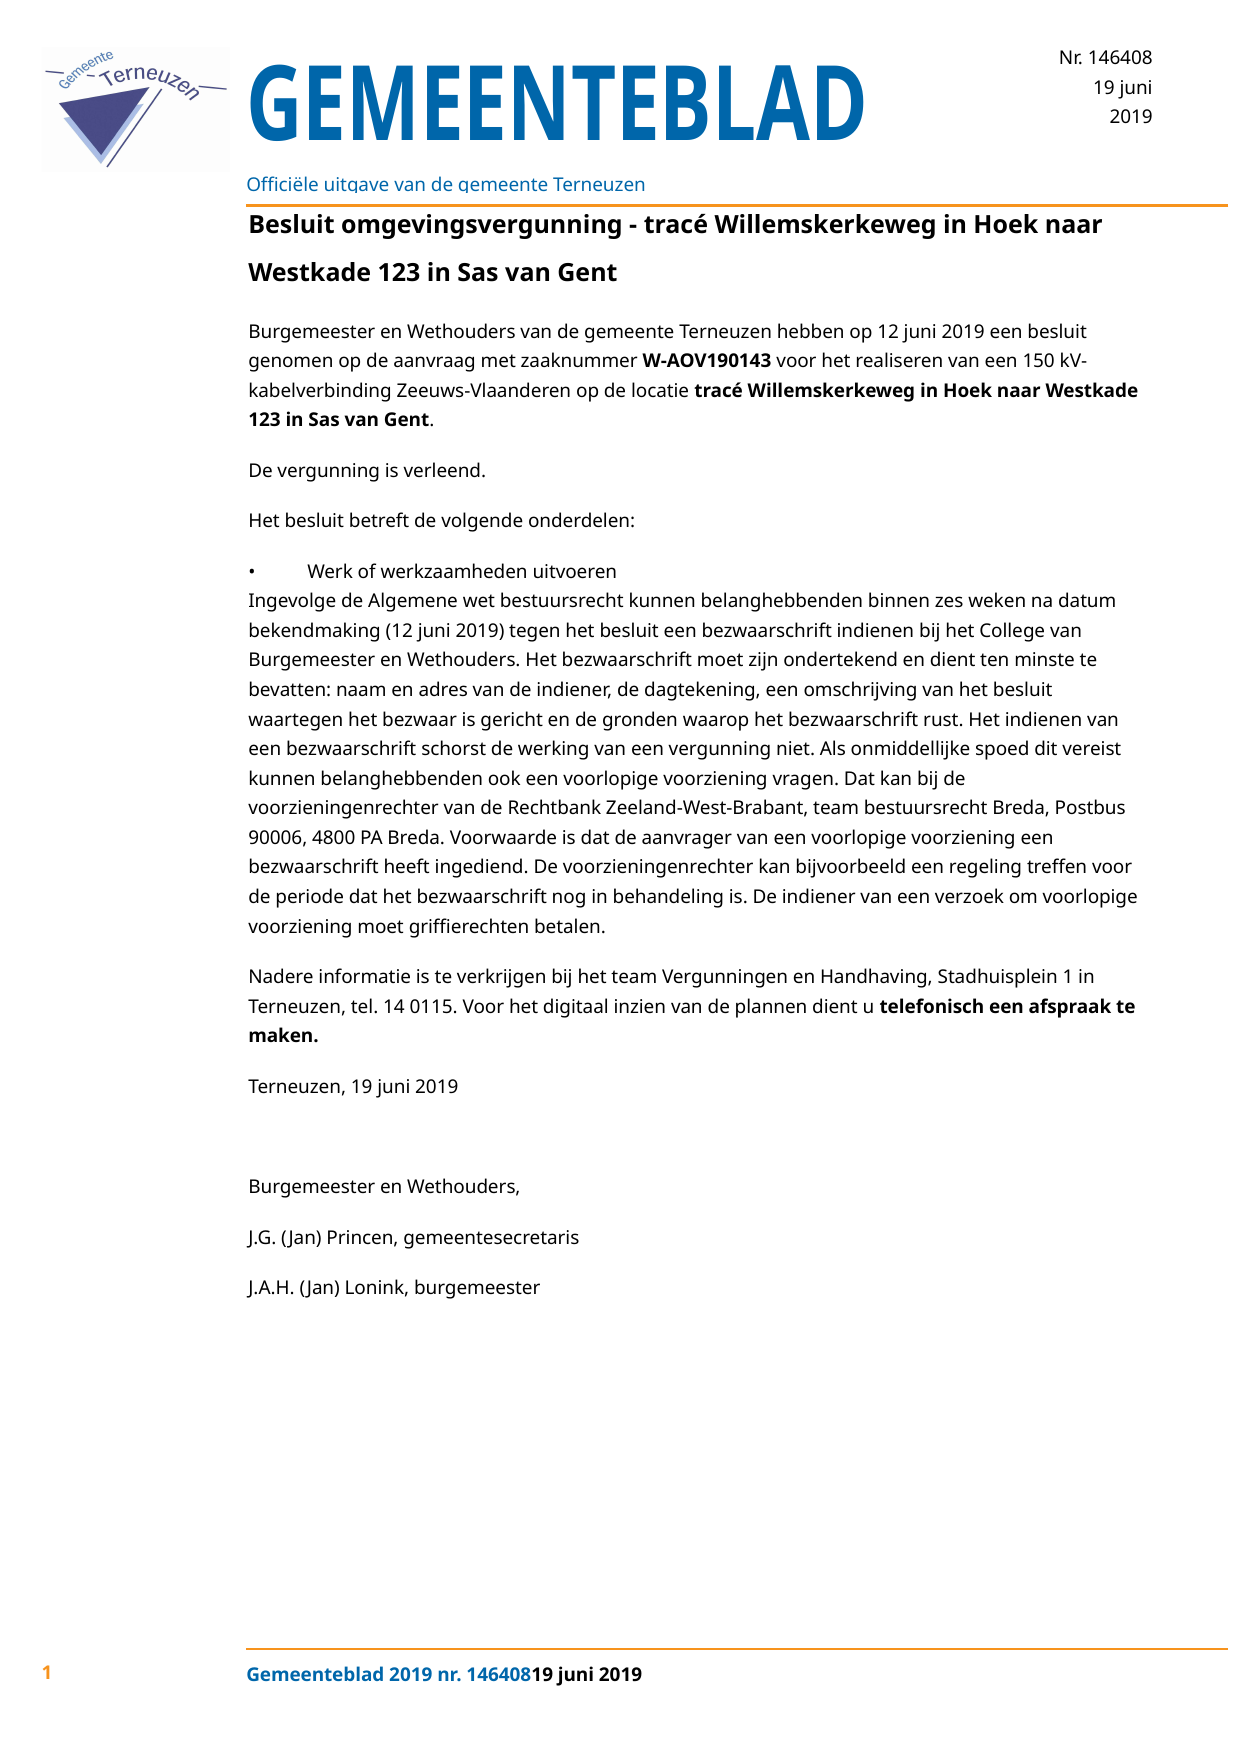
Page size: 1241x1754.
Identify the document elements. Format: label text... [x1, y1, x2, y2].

text Nadere informatie is te verkrijgen bij het team Vergunningen en Handhaving, Stadhuisplein 1 in Terneuzen, tel. 14 0115. Voor het digitaal inzien van de plannen dient u telefonisch een afspraak te maken. [248, 963, 1152, 1048]
text De vergunning is verleend. [248, 457, 1152, 483]
text Burgemeester en Wethouders, [248, 1174, 1152, 1199]
text Besluit omgevingsvergunning - tracé Willemskerkeweg in Hoek naar Westkade 123 in Sas van Gent [248, 207, 1152, 288]
text Ingevolge de Algemene wet bestuursrecht kunnen belanghebbenden binnen zes weken na datum bekendmaking (12 juni 2019) tegen het besluit een bezwaarschrift indienen bij het College van Burgemeester en Wethouders. Het bezwaarschrift moet zijn ondertekend en dient ten minste te bevatten: naam en adres van de indiener, de dagtekening, een omschrijving van het besluit waartegen het bezwaar is gericht en de gronden waarop het bezwaarschrift rust. Het indienen van een bezwaarschrift schorst de werking van een vergunning niet. Als onmiddellijke spoed dit vereist kunnen belanghebbenden ook een voorlopige voorziening vragen. Dat kan bij de voorzieningenrechter van de Rechtbank Zeeland-West-Brabant, team bestuursrecht Breda, Postbus 90006, 4800 PA Breda. Voorwaarde is dat de aanvrager van een voorlopige voorziening een bezwaarschrift heeft ingediend. De voorzieningenrechter kan bijvoorbeeld een regeling treffen voor de periode dat het bezwaarschrift nog in behandeling is. De indiener van een verzoek om voorlopige voorziening moet griffierechten betalen. [248, 587, 1152, 939]
list Werk of werkzaamheden uitvoeren [248, 558, 1152, 584]
text Terneuzen, 19 juni 2019 [248, 1073, 1152, 1099]
text J.G. (Jan) Princen, gemeentesecretaris [248, 1224, 1152, 1250]
text Het besluit betreft de volgende onderdelen: [248, 507, 1152, 533]
text J.A.H. (Jan) Lonink, burgemeester [248, 1274, 1152, 1300]
text Burgemeester en Wethouders van de gemeente Terneuzen hebben op 12 juni 2019 een besluit genomen op de aanvraag met zaaknummer W-AOV190143 voor het realiseren van een 150 kV-kabelverbinding Zeeuws-Vlaanderen op de locatie tracé Willemskerkeweg in Hoek naar Westkade 123 in Sas van Gent. [248, 318, 1152, 432]
picture [41, 47, 231, 172]
